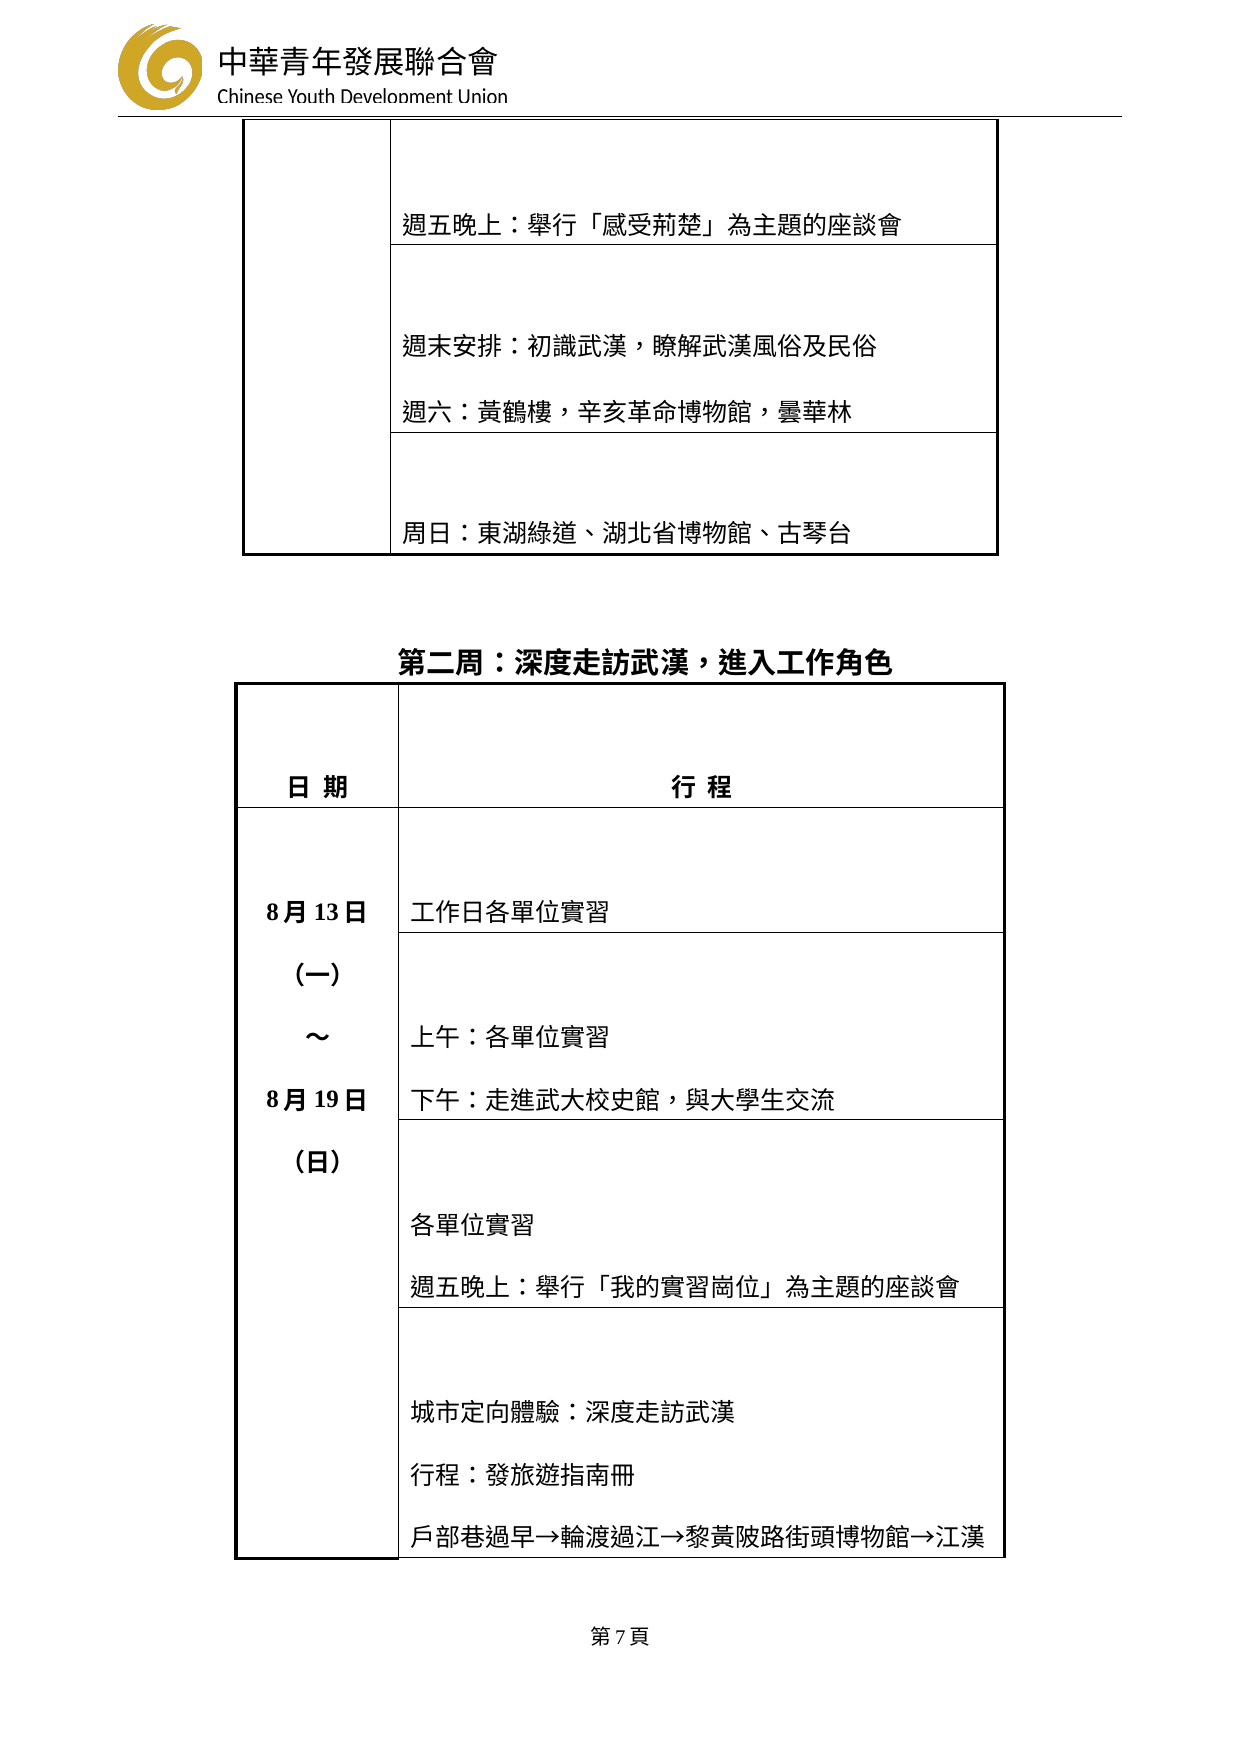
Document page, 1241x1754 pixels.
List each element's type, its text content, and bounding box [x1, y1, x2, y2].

text 第二周：深度走訪武漢，進入工作角色 [168, 619, 1122, 682]
table_cell 工作日各單位實習 [399, 808, 1003, 932]
table_cell 8月13日 （一） ～ 8月19日 （日） [238, 808, 398, 1557]
table_cell 城市定向體驗：深度走訪武漢 行程：發旅遊指南冊 戶部巷過早→輪渡過江→黎黃陂路街頭博物館→江漢 [399, 1308, 1003, 1557]
table_cell 周日：東湖綠道、湖北省博物館、古琴台 [391, 433, 996, 553]
table_cell 各單位實習 週五晚上：舉行「我的實習崗位」為主題的座談會 [399, 1120, 1003, 1307]
table_cell 上午：各單位實習 下午：走進武大校史館，與大學生交流 [399, 933, 1003, 1119]
table_header 日 期 [238, 685, 398, 807]
table_cell 週末安排：初識武漢，瞭解武漢風俗及民俗 週六：黃鶴樓，辛亥革命博物館，曇華林 [391, 245, 996, 432]
table_cell [245, 120, 390, 553]
table_cell 週五晚上：舉行「感受荊楚」為主題的座談會 [391, 120, 996, 244]
table_header 行 程 [399, 685, 1003, 807]
